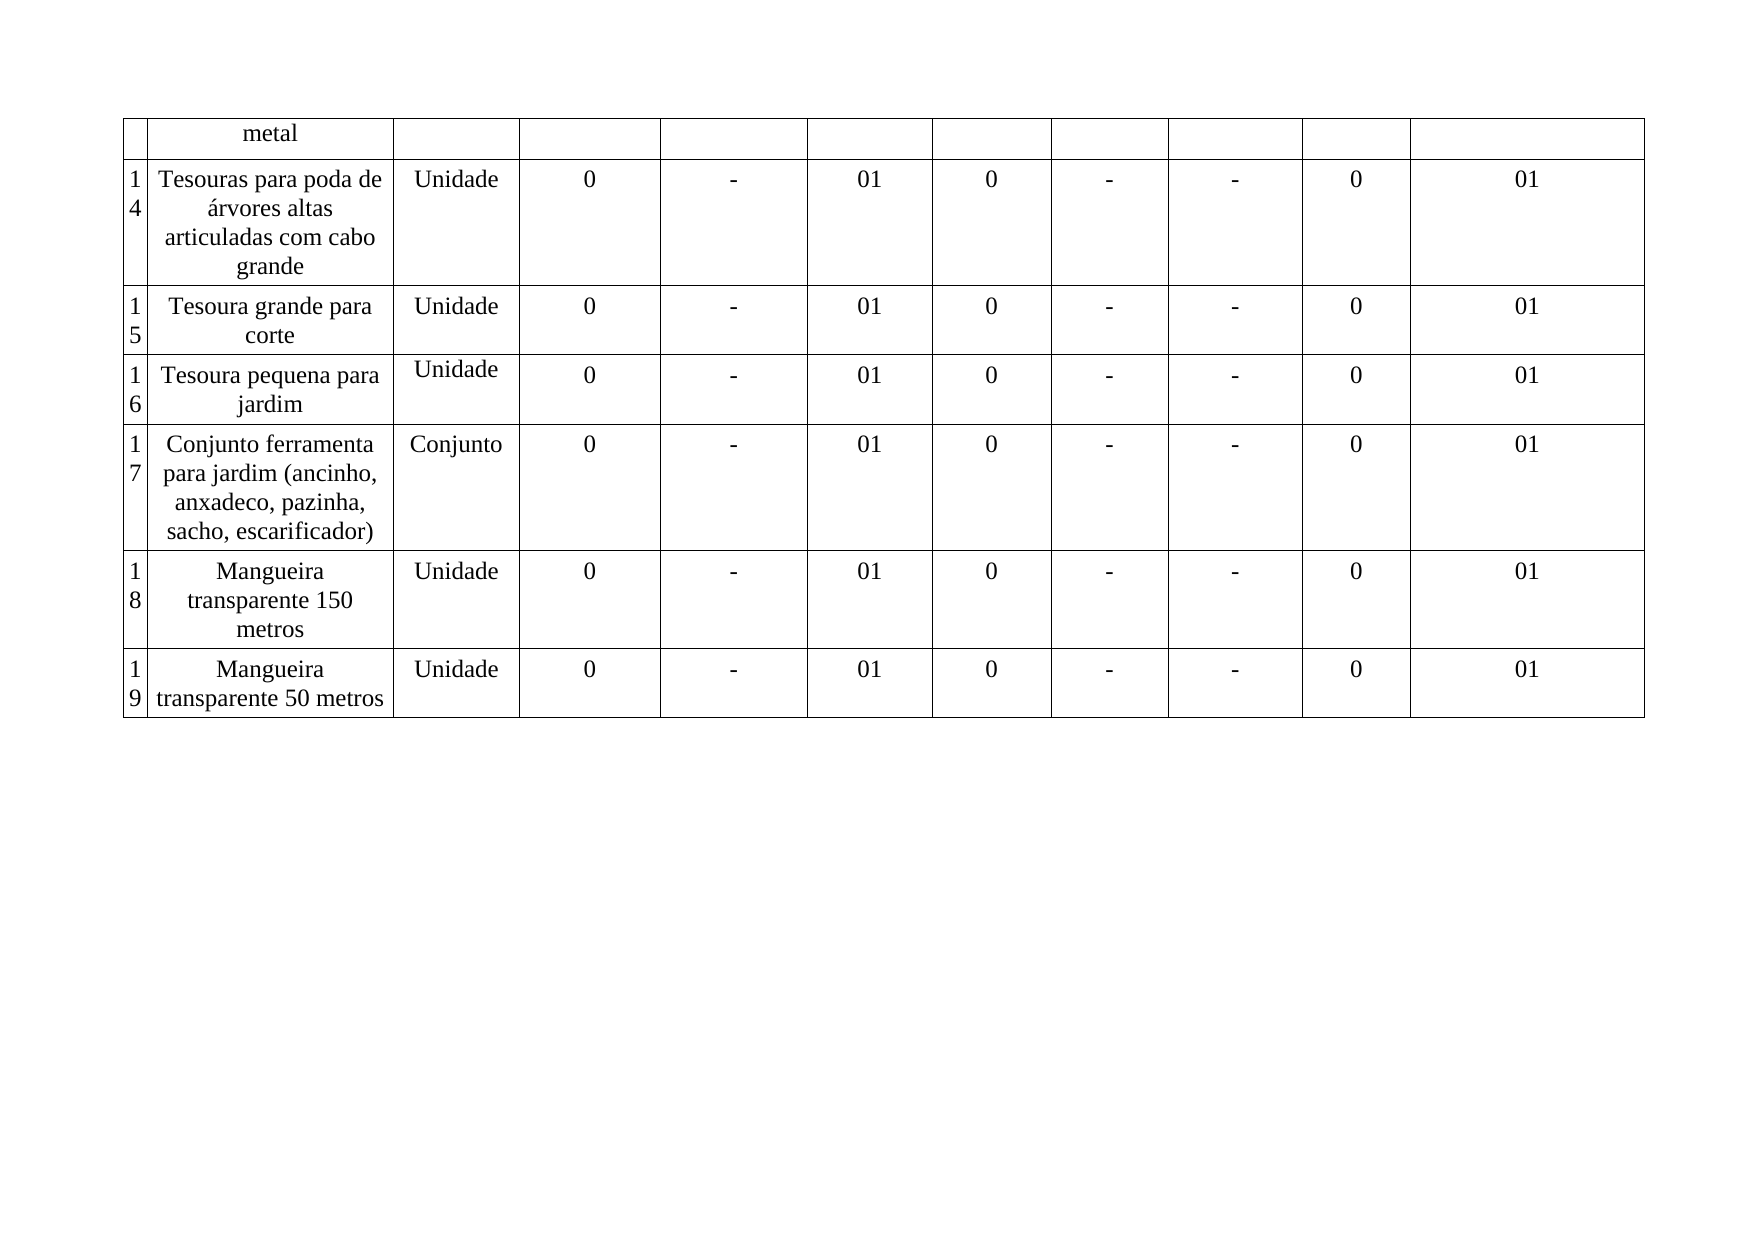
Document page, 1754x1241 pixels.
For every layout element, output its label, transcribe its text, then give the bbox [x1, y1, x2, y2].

table_cell - [1052, 355, 1168, 423]
table_cell [520, 119, 660, 158]
table_cell 01 [1411, 286, 1644, 354]
table_cell 0 [933, 160, 1051, 285]
table_cell Unidade [394, 649, 519, 717]
table_cell 0 [520, 425, 660, 550]
table_cell - [1169, 355, 1302, 423]
table_cell - [1052, 286, 1168, 354]
table_cell 01 [808, 649, 932, 717]
table_cell 0 [1303, 425, 1410, 550]
table_cell 01 [808, 286, 932, 354]
table_cell - [661, 355, 807, 423]
table_cell - [1169, 551, 1302, 648]
table_cell Unidade [394, 355, 519, 423]
table_cell 0 [520, 286, 660, 354]
table_cell Unidade [394, 286, 519, 354]
table_cell metal [148, 119, 393, 158]
table_cell 0 [933, 551, 1051, 648]
table_cell - [661, 649, 807, 717]
table_cell - [1052, 551, 1168, 648]
table_cell [808, 119, 932, 158]
table_cell Unidade [394, 160, 519, 285]
table_cell Tesoura grande para corte [148, 286, 393, 354]
table_cell 01 [1411, 649, 1644, 717]
table_cell 15 [124, 286, 147, 354]
table_cell 17 [124, 425, 147, 550]
table_cell - [1169, 160, 1302, 285]
table_cell Unidade [394, 551, 519, 648]
table_cell - [1052, 425, 1168, 550]
table_cell [1411, 119, 1644, 158]
table_cell Conjunto [394, 425, 519, 550]
table_cell 16 [124, 355, 147, 423]
table_cell - [1169, 425, 1302, 550]
table_cell [1052, 119, 1168, 158]
table_cell - [1169, 286, 1302, 354]
table_cell 01 [808, 160, 932, 285]
table_cell 0 [520, 551, 660, 648]
table_cell 01 [1411, 551, 1644, 648]
table_cell 0 [1303, 160, 1410, 285]
table_cell 0 [933, 649, 1051, 717]
table_cell 0 [1303, 286, 1410, 354]
table_cell Mangueira transparente 150 metros [148, 551, 393, 648]
table_cell 0 [520, 649, 660, 717]
table_cell 01 [808, 425, 932, 550]
table_cell 01 [808, 355, 932, 423]
table_cell - [1052, 160, 1168, 285]
table_cell 0 [1303, 551, 1410, 648]
table_cell 01 [1411, 425, 1644, 550]
table_cell - [1169, 649, 1302, 717]
table_cell [1303, 119, 1410, 158]
table_cell Conjunto ferramenta para jardim (ancinho, anxadeco, pazinha, sacho, escarificador) [148, 425, 393, 550]
table_cell - [661, 551, 807, 648]
table_cell Mangueira transparente 50 metros [148, 649, 393, 717]
table_cell 01 [1411, 160, 1644, 285]
table_cell - [661, 425, 807, 550]
table_cell - [661, 286, 807, 354]
table_cell - [1052, 649, 1168, 717]
table_cell - [661, 160, 807, 285]
table_cell 0 [520, 160, 660, 285]
table_cell Tesoura pequena para jardim [148, 355, 393, 423]
table_cell [661, 119, 807, 158]
table_cell [933, 119, 1051, 158]
table_cell [124, 119, 147, 158]
table_cell 0 [933, 425, 1051, 550]
table_cell Tesouras para poda de árvores altas articuladas com cabo grande [148, 160, 393, 285]
table_cell 0 [1303, 649, 1410, 717]
table_cell 0 [520, 355, 660, 423]
table_cell 0 [933, 286, 1051, 354]
table_cell 19 [124, 649, 147, 717]
table_cell [394, 119, 519, 158]
table_cell 01 [1411, 355, 1644, 423]
table_cell 18 [124, 551, 147, 648]
table_cell 01 [808, 551, 932, 648]
table_cell 0 [1303, 355, 1410, 423]
table_cell [1169, 119, 1302, 158]
table_cell 0 [933, 355, 1051, 423]
table_cell 14 [124, 160, 147, 285]
